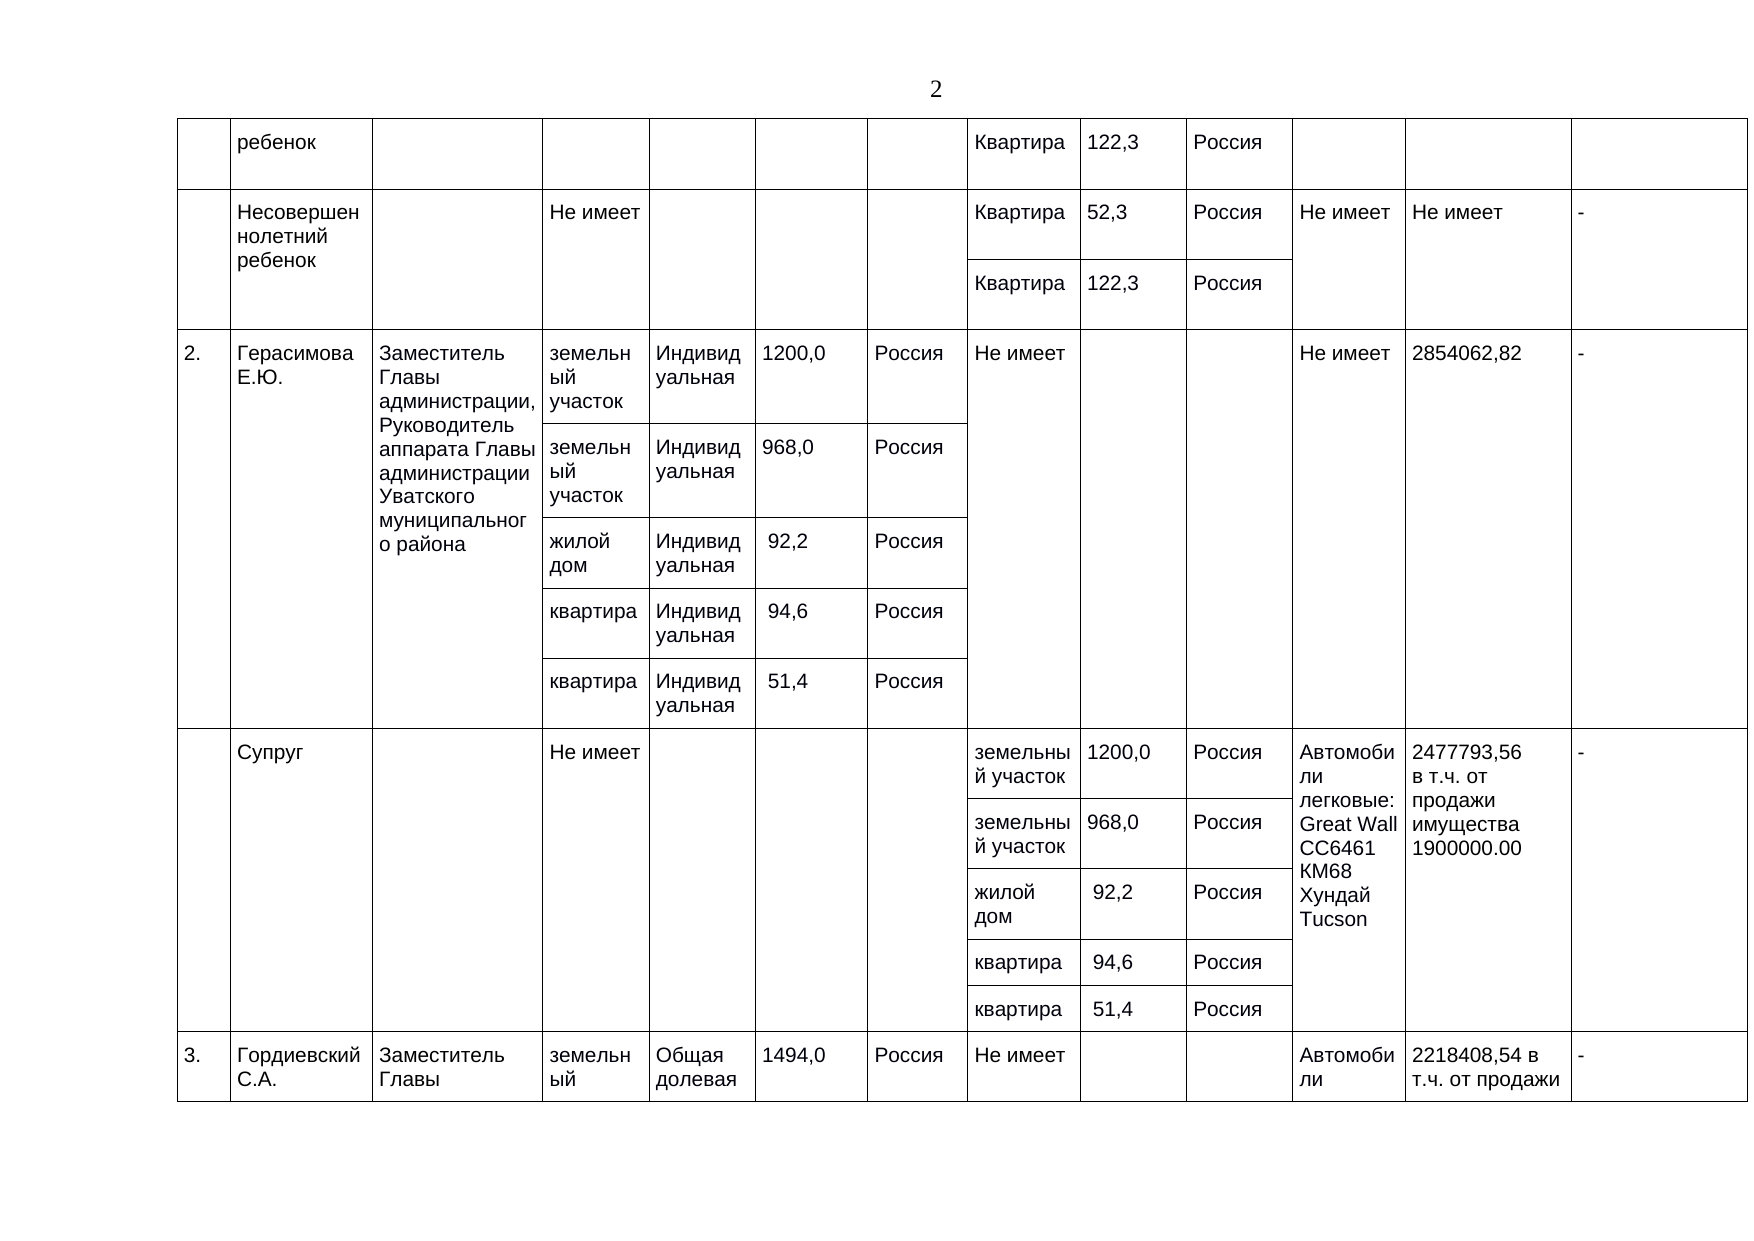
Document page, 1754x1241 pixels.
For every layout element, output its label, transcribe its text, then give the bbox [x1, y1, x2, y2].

table_cell [178, 729, 230, 1031]
table_cell [373, 190, 542, 329]
table_cell 968,0 [1081, 799, 1186, 868]
table_cell 51,4 [756, 659, 867, 728]
table_cell Россия [1187, 869, 1292, 938]
table_cell Не имеет [543, 729, 649, 1031]
table_cell 94,6 [756, 589, 867, 658]
table_cell Не имеет [543, 190, 649, 329]
table_cell [1081, 1032, 1186, 1101]
table_cell 92,2 [1081, 869, 1186, 938]
table_cell 51,4 [1081, 986, 1186, 1031]
table_cell Герасимова Е.Ю. [231, 330, 372, 728]
table_cell 2218408,54 в т.ч. от продажи [1406, 1032, 1571, 1101]
table_cell Россия [868, 424, 967, 517]
table_cell Индивидуальная [650, 518, 755, 587]
table_cell земельный участок [543, 330, 649, 423]
table_cell 2. [178, 330, 230, 728]
table_cell 1494,0 [756, 1032, 867, 1101]
table_cell [650, 190, 755, 329]
table_cell [756, 119, 867, 188]
table_cell Общая долевая [650, 1032, 755, 1101]
table_cell квартира [968, 940, 1080, 985]
table_cell Квартира [968, 190, 1080, 259]
table_cell Супруг [231, 729, 372, 1031]
table_cell 94,6 [1081, 940, 1186, 985]
table_cell Россия [1187, 986, 1292, 1031]
table_cell [373, 729, 542, 1031]
table_cell - [1572, 330, 1747, 728]
table_cell земельный участок [968, 799, 1080, 868]
table_cell [1406, 119, 1571, 188]
table_cell Квартира [968, 260, 1080, 329]
table_cell [1187, 330, 1292, 728]
table_cell Индивидуальная [650, 589, 755, 658]
table_cell Индивидуальная [650, 424, 755, 517]
table_cell Россия [1187, 260, 1292, 329]
table_cell Автомобили легковые: Great Wall СС6461 КМ68 Хундай Tucson [1293, 729, 1405, 1031]
table_cell 122,3 [1081, 119, 1186, 188]
table_cell [178, 119, 230, 188]
table_cell Россия [868, 330, 967, 423]
table_cell квартира [543, 659, 649, 728]
table_cell Гордиевский С.А. [231, 1032, 372, 1101]
table_cell земельный [543, 1032, 649, 1101]
table_cell Россия [868, 518, 967, 587]
table_cell 968,0 [756, 424, 867, 517]
table_cell квартира [543, 589, 649, 658]
table_cell квартира [968, 986, 1080, 1031]
table_cell Россия [1187, 729, 1292, 798]
table_cell Не имеет [1406, 190, 1571, 329]
table_cell Заместитель Главы администрации, Руководитель аппарата Главы администрации Уватского муниципального района [373, 330, 542, 728]
table_cell [868, 119, 967, 188]
table_cell Квартира [968, 119, 1080, 188]
table_cell Россия [1187, 799, 1292, 868]
table_cell 92,2 [756, 518, 867, 587]
table_cell 52,3 [1081, 190, 1186, 259]
table_cell 122,3 [1081, 260, 1186, 329]
table_cell земельный участок [968, 729, 1080, 798]
table_cell [1187, 1032, 1292, 1101]
table_cell жилой дом [968, 869, 1080, 938]
table_cell [178, 190, 230, 329]
table_cell [756, 190, 867, 329]
table_cell Автомобили [1293, 1032, 1405, 1101]
table_cell [868, 729, 967, 1031]
table_cell Не имеет [968, 1032, 1080, 1101]
table_cell Россия [1187, 190, 1292, 259]
table_cell ребенок [231, 119, 372, 188]
table_cell 2477793,56 в т.ч. от продажи имущества 1900000.00 [1406, 729, 1571, 1031]
table_cell Россия [1187, 119, 1292, 188]
table_cell [543, 119, 649, 188]
table_cell [1081, 330, 1186, 728]
table_cell Не имеет [1293, 190, 1405, 329]
table_cell - [1572, 729, 1747, 1031]
table_cell [756, 729, 867, 1031]
table_cell - [1572, 119, 1747, 188]
table_cell [650, 729, 755, 1031]
table_cell Индивидуальная [650, 659, 755, 728]
table_cell - [1572, 190, 1747, 329]
table_cell [1293, 119, 1405, 188]
table_cell [373, 119, 542, 188]
table_cell жилой дом [543, 518, 649, 587]
table_cell 1200,0 [756, 330, 867, 423]
table_cell Несовершеннолетний ребенок [231, 190, 372, 329]
table_cell Россия [868, 659, 967, 728]
table_cell Россия [1187, 940, 1292, 985]
table_cell Заместитель Главы [373, 1032, 542, 1101]
table_cell 1200,0 [1081, 729, 1186, 798]
table_cell [868, 190, 967, 329]
table_cell 2854062,82 [1406, 330, 1571, 728]
table_cell Индивидуальная [650, 330, 755, 423]
table_cell Россия [868, 589, 967, 658]
table_cell [650, 119, 755, 188]
table_cell земельный участок [543, 424, 649, 517]
table_cell Россия [868, 1032, 967, 1101]
table_cell 3. [178, 1032, 230, 1101]
table_cell Не имеет [1293, 330, 1405, 728]
table_cell Не имеет [968, 330, 1080, 728]
table_cell - [1572, 1032, 1747, 1101]
